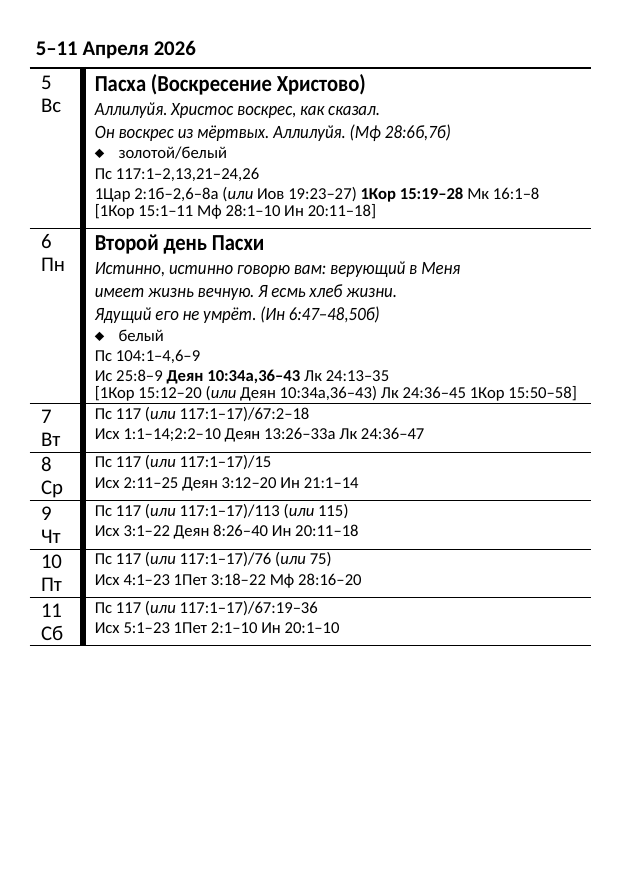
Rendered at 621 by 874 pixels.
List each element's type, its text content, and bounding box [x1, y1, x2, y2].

table_cell Пс 117 (или 117:1–17)/67:19–36 Исх 5:1–23 1Пет 2:1–10 Ин 20:1–10 [86, 598, 591, 645]
table_cell 11 Сб [30, 598, 80, 645]
table_cell 7 Вт [30, 404, 80, 452]
table_cell Второй день Пасхи Истинно, истинно говорю вам: верующий в Меня имеет жизнь вечную. Я есмь хлеб жизни. Ядущий его не умрёт. (Ин 6:47–48,50б) белый Пс 104:1–4,6–9 Ис 25:8–9 Деян 10:34а,36–43 Лк 24:13–35 [1Кор 15:12–20 (или Деян 10:34а,36–43) Лк 24:36–45 1Кор 15:50–58] [86, 229, 591, 403]
table_cell 5 Вс [30, 69, 80, 228]
table_cell 6 Пн [30, 229, 80, 403]
table_cell Пасха (Воскресение Христово) Аллилуйя. Христос воскрес, как сказал. Он воскрес из мёртвых. Аллилуйя. (Мф 28:6б,7б) золотой/белый Пс 117:1–2,13,21–24,26 1Цар 2:1б–2,6–8а (или Иов 19:23–27) 1Кор 15:19–28 Мк 16:1–8 [1Кор 15:1–11 Мф 28:1–10 Ин 20:11–18] [86, 69, 591, 228]
table_cell Пс 117 (или 117:1–17)/113 (или 115) Исх 3:1–22 Деян 8:26–40 Ин 20:11–18 [86, 501, 591, 548]
table_cell 9 Чт [30, 501, 80, 548]
table_cell 8 Ср [30, 453, 80, 500]
table_cell 10 Пт [30, 550, 80, 597]
table_cell Пс 117 (или 117:1–17)/76 (или 75) Исх 4:1–23 1Пет 3:18–22 Мф 28:16–20 [86, 550, 591, 597]
table_cell Пс 117 (или 117:1–17)/67:2–18 Исх 1:1–14;2:2–10 Деян 13:26–33а Лк 24:36–47 [86, 404, 591, 452]
table_header 5–11 Апреля 2026 [30, 30, 591, 67]
table_cell Пс 117 (или 117:1–17)/15 Исх 2:11–25 Деян 3:12–20 Ин 21:1–14 [86, 453, 591, 500]
